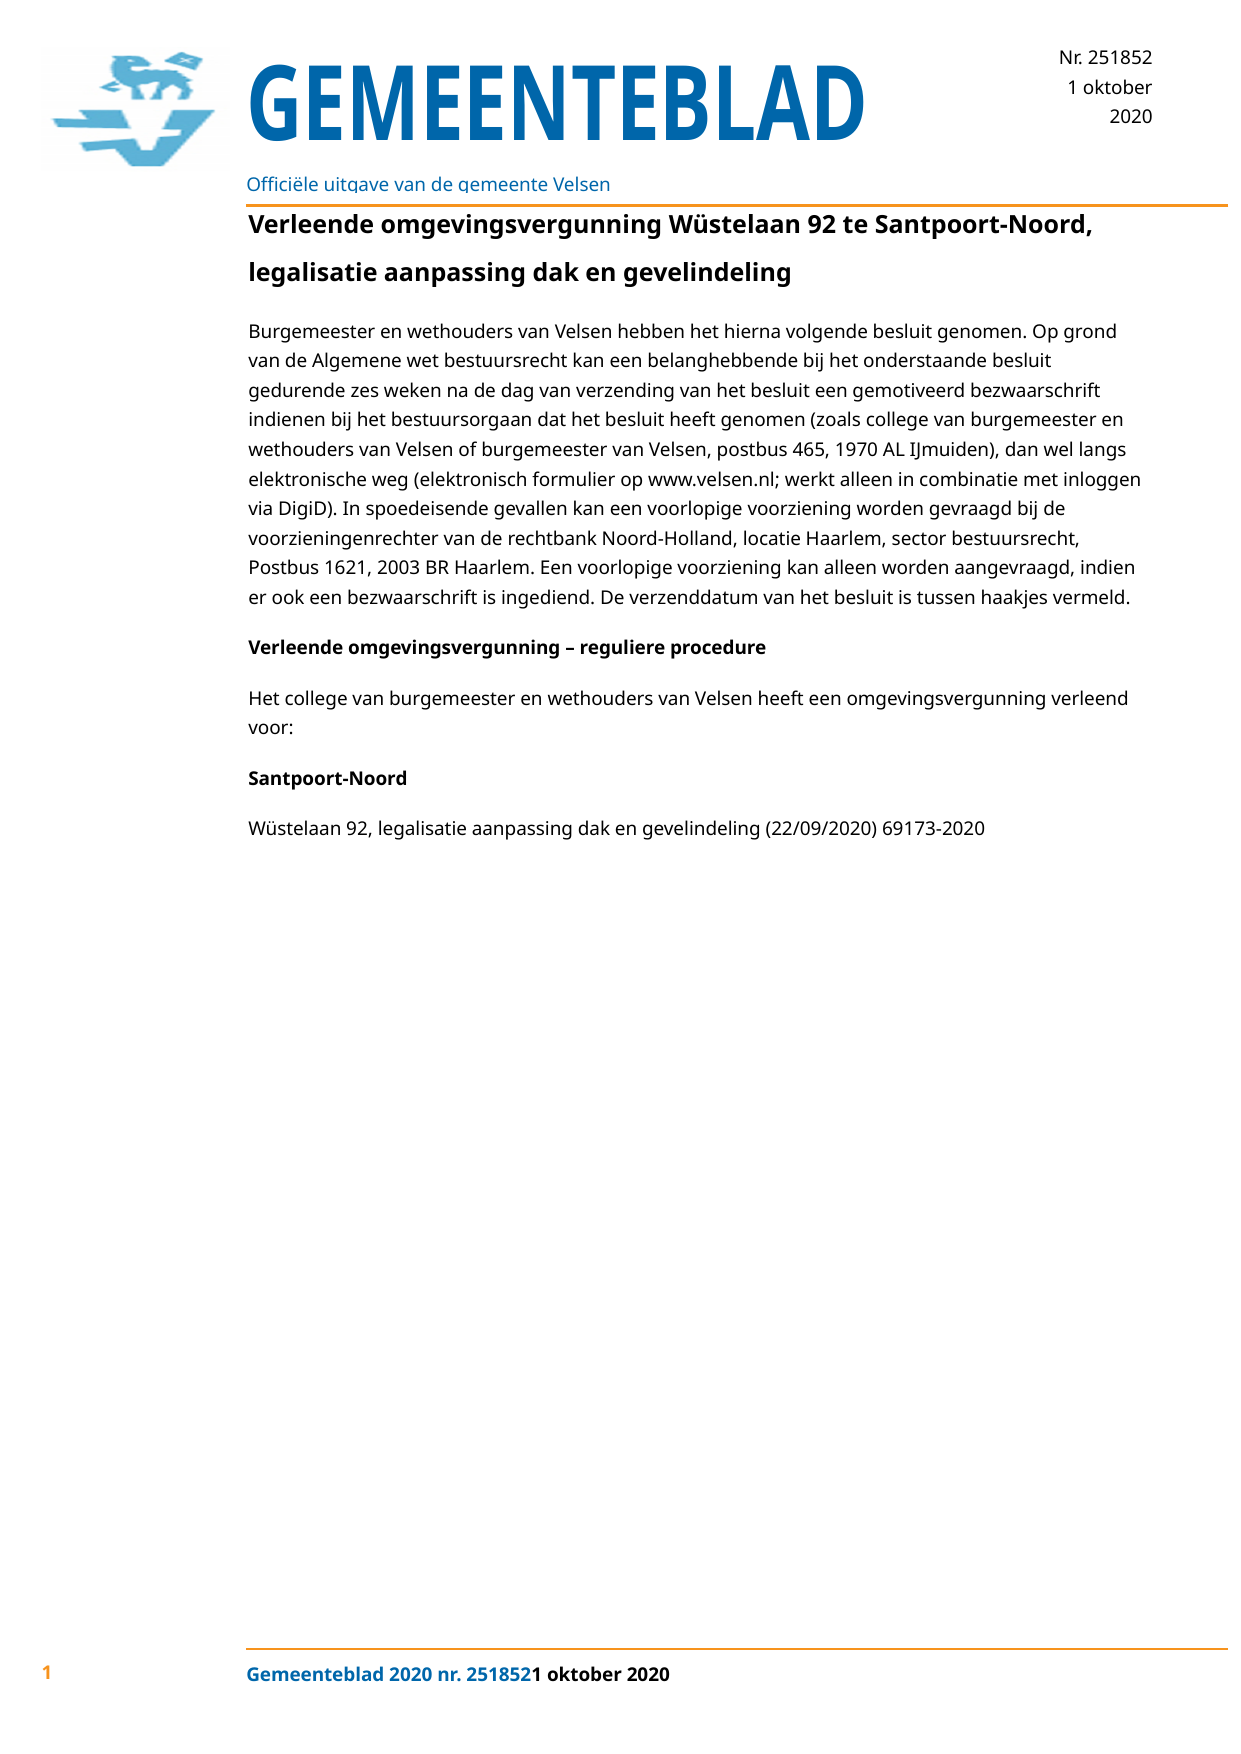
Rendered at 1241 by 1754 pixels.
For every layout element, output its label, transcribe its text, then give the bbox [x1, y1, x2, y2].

picture [41, 47, 231, 172]
text Verleende omgevingsvergunning – reguliere procedure [248, 634, 1152, 660]
text Het college van burgemeester en wethouders van Velsen heeft een omgevingsvergunning verleend voor: [248, 685, 1152, 740]
text Verleende omgevingsvergunning Wüstelaan 92 te Santpoort-Noord, legalisatie aanpassing dak en gevelindeling [248, 207, 1152, 288]
text Santpoort-Noord [248, 765, 1152, 791]
text Wüstelaan 92, legalisatie aanpassing dak en gevelindeling (22/09/2020) 69173-2020 [248, 815, 1152, 841]
text Burgemeester en wethouders van Velsen hebben het hierna volgende besluit genomen. Op grond van de Algemene wet bestuursrecht kan een belanghebbende bij het onderstaande besluit gedurende zes weken na de dag van verzending van het besluit een gemotiveerd bezwaarschrift indienen bij het bestuursorgaan dat het besluit heeft genomen (zoals college van burgemeester en wethouders van Velsen of burgemeester van Velsen, postbus 465, 1970 AL IJmuiden), dan wel langs elektronische weg (elektronisch formulier op www.velsen.nl; werkt alleen in combinatie met inloggen via DigiD). In spoedeisende gevallen kan een voorlopige voorziening worden gevraagd bij de voorzieningenrechter van de rechtbank Noord-Holland, locatie Haarlem, sector bestuursrecht, Postbus 1621, 2003 BR Haarlem. Een voorlopige voorziening kan alleen worden aangevraagd, indien er ook een bezwaarschrift is ingediend. De verzenddatum van het besluit is tussen haakjes vermeld. [248, 318, 1152, 610]
